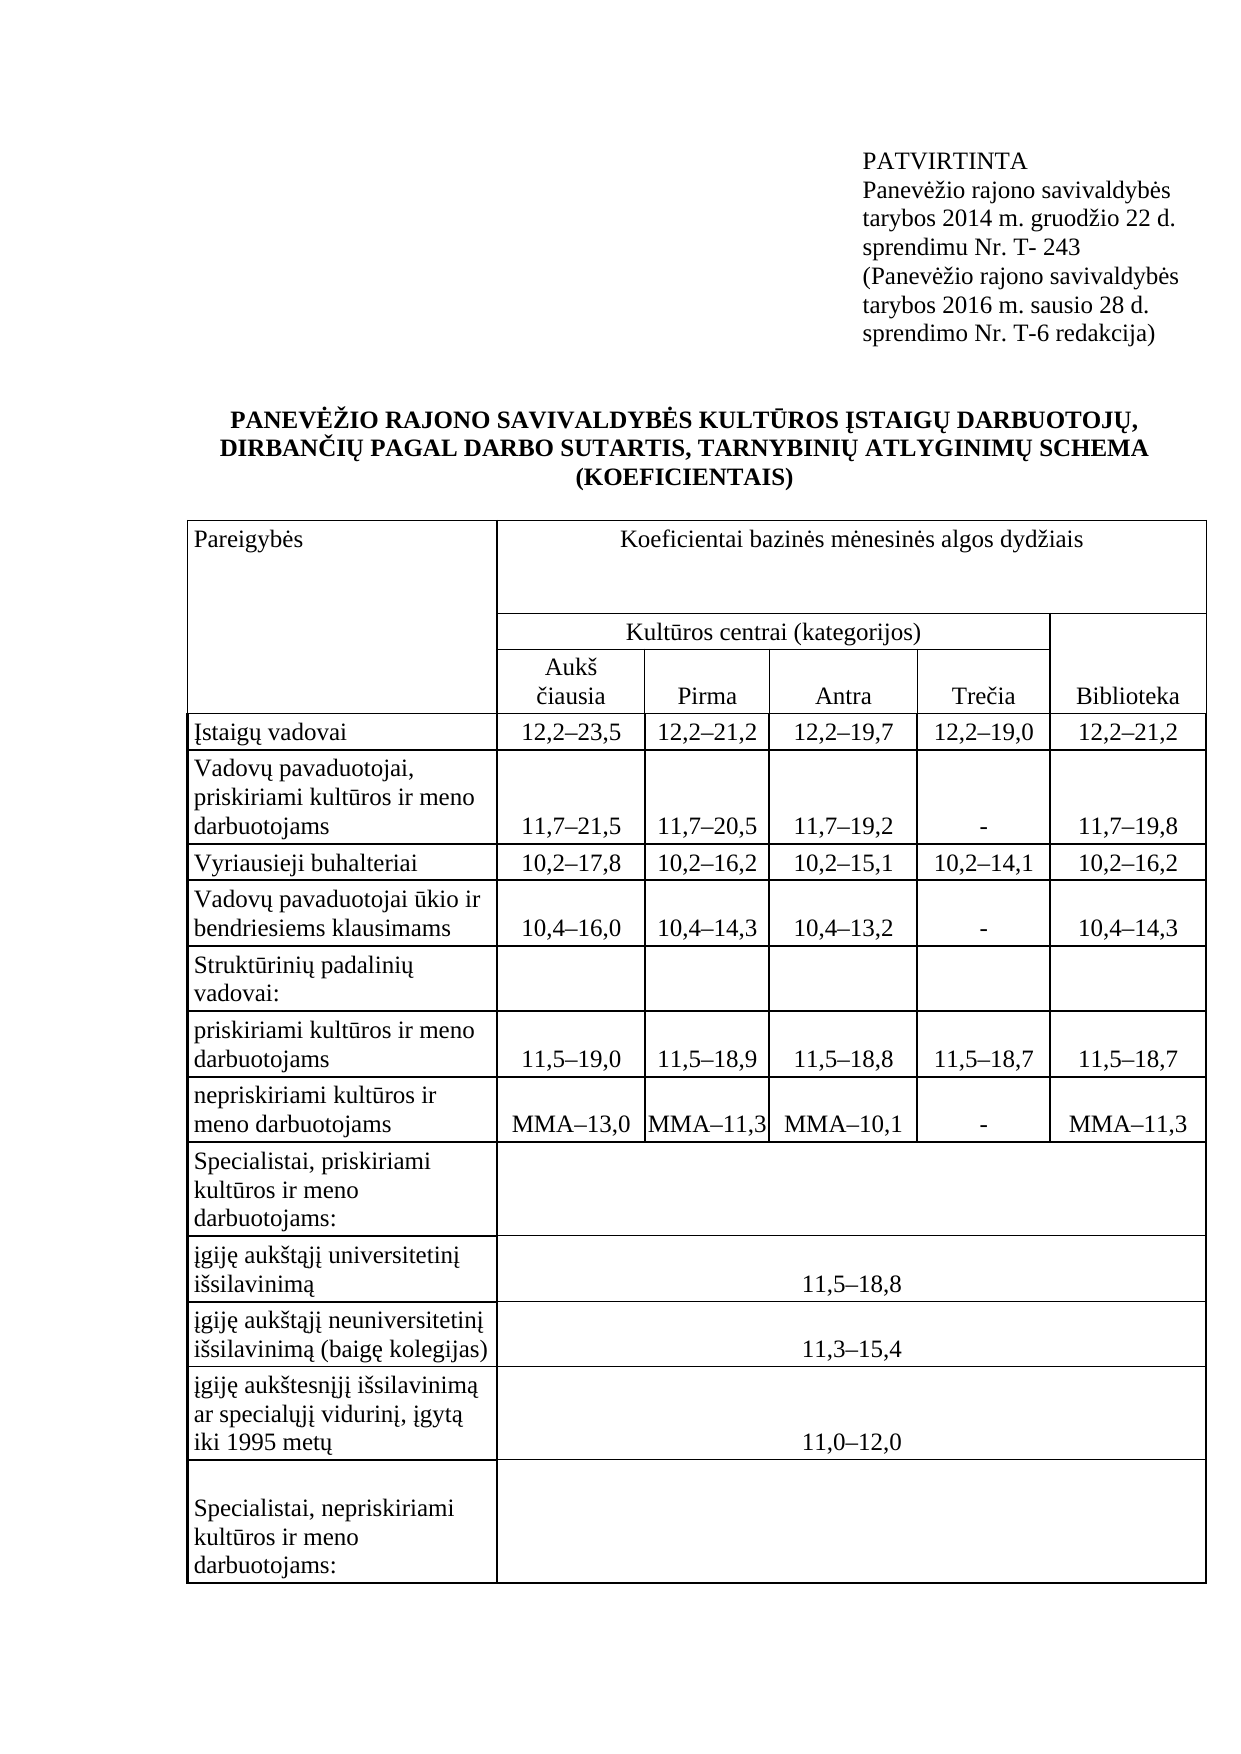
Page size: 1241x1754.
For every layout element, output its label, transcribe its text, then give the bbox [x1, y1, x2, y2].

table_cell [918, 947, 1049, 1010]
table_cell įgiję aukštąjį universitetinį išsilavinimą [189, 1237, 496, 1301]
table_cell įgiję aukštesnįjį išsilavinimą ar specialųjį vidurinį, įgytą iki 1995 metų [189, 1367, 496, 1459]
table_cell Specialistai, nepriskiriami kultūros ir meno darbuotojams: [189, 1461, 496, 1582]
table_cell 11,3–15,4 [498, 1302, 1205, 1366]
table_cell nepriskiriami kultūros ir meno darbuotojams [189, 1078, 496, 1141]
table_cell Aukš čiausia [498, 650, 644, 713]
table_cell 10,2–15,1 [770, 845, 916, 879]
table_cell 12,2–21,2 [646, 714, 768, 748]
table_cell įgiję aukštąjį neuniversitetinį išsilavinimą (baigę kolegijas) [189, 1303, 496, 1366]
table_header Koeficientai bazinės mėnesinės algos dydžiais [498, 521, 1206, 613]
table_cell 10,2–17,8 [498, 845, 644, 879]
table_cell 10,2–16,2 [646, 845, 768, 879]
table_cell Trečia [918, 650, 1049, 713]
text sprendimu Nr. T- 243 [787, 232, 1181, 261]
table_cell [770, 947, 916, 1010]
table_cell 10,4–14,3 [646, 881, 768, 945]
table_cell [498, 1143, 1205, 1235]
table_cell 11,0–12,0 [498, 1367, 1205, 1459]
text PATVIRTINTA [787, 146, 1181, 175]
table_cell MMA–13,0 [498, 1078, 644, 1141]
table_cell MMA–11,3 [646, 1078, 768, 1141]
text tarybos 2016 m. sausio 28 d. sprendimo Nr. T-6 redakcija) [787, 290, 1181, 347]
table_cell 11,5–18,9 [646, 1012, 768, 1076]
table_cell [498, 1460, 1205, 1582]
table_cell 11,7–20,5 [646, 751, 768, 843]
table_cell 10,4–13,2 [770, 881, 916, 945]
table_cell 11,5–18,8 [770, 1012, 916, 1076]
table_cell - [918, 751, 1049, 843]
table_cell - [918, 881, 1049, 945]
table_cell [1051, 947, 1205, 1010]
table_cell Antra [770, 650, 917, 713]
table_cell 11,7–21,5 [498, 751, 644, 843]
table_cell 10,4–14,3 [1051, 881, 1205, 945]
table_cell Struktūrinių padalinių vadovai: [189, 947, 496, 1010]
text (Panevėžio rajono savivaldybės [787, 261, 1181, 290]
table_cell 11,7–19,2 [770, 751, 916, 843]
table_cell 11,7–19,8 [1051, 751, 1205, 843]
table_cell [498, 947, 644, 1010]
table_cell - [918, 1078, 1049, 1141]
table_cell 12,2–23,5 [498, 714, 644, 748]
table_cell MMA–11,3 [1051, 1078, 1205, 1141]
table_cell Įstaigų vadovai [189, 714, 496, 748]
table_cell MMA–10,1 [770, 1078, 916, 1141]
table_cell 11,5–18,8 [498, 1236, 1205, 1301]
table_cell 11,5–19,0 [498, 1012, 644, 1076]
table_cell Vadovų pavaduotojai ūkio ir bendriesiems klausimams [189, 881, 496, 945]
table_cell 12,2–19,0 [918, 714, 1049, 748]
table_cell [646, 947, 768, 1010]
table_cell 11,5–18,7 [918, 1012, 1049, 1076]
table_cell priskiriami kultūros ir meno darbuotojams [189, 1012, 496, 1076]
text PANEVĖŽIO RAJONO SAVIVALDYBĖS KULTŪROS ĮSTAIGŲ DARBUOTOJŲ, DIRBANČIŲ PAGAL DARBO SUTARTIS, TARNYBINIŲ ATLYGINIMŲ SCHEMA (KOEFICIENTAIS) [187, 405, 1181, 491]
table_cell Vadovų pavaduotojai, priskiriami kultūros ir meno darbuotojams [189, 751, 496, 843]
table_cell Biblioteka [1051, 614, 1206, 713]
table_cell 12,2–19,7 [770, 714, 916, 748]
text Panevėžio rajono savivaldybės [187, 175, 1181, 203]
table_cell 11,5–18,7 [1051, 1012, 1205, 1076]
table_cell 10,2–16,2 [1051, 845, 1205, 879]
table_cell 10,4–16,0 [498, 881, 644, 945]
table_cell Pirma [645, 650, 769, 713]
text tarybos 2014 m. gruodžio 22 d. [187, 203, 1181, 232]
table_cell Kultūros centrai (kategorijos) [498, 614, 1049, 648]
table_cell Specialistai, priskiriami kultūros ir meno darbuotojams: [189, 1143, 496, 1235]
table_cell Vyriausieji buhalteriai [189, 845, 496, 879]
table_cell 12,2–21,2 [1051, 714, 1205, 748]
table_cell 10,2–14,1 [918, 845, 1049, 879]
table_header Pareigybės [188, 521, 496, 713]
